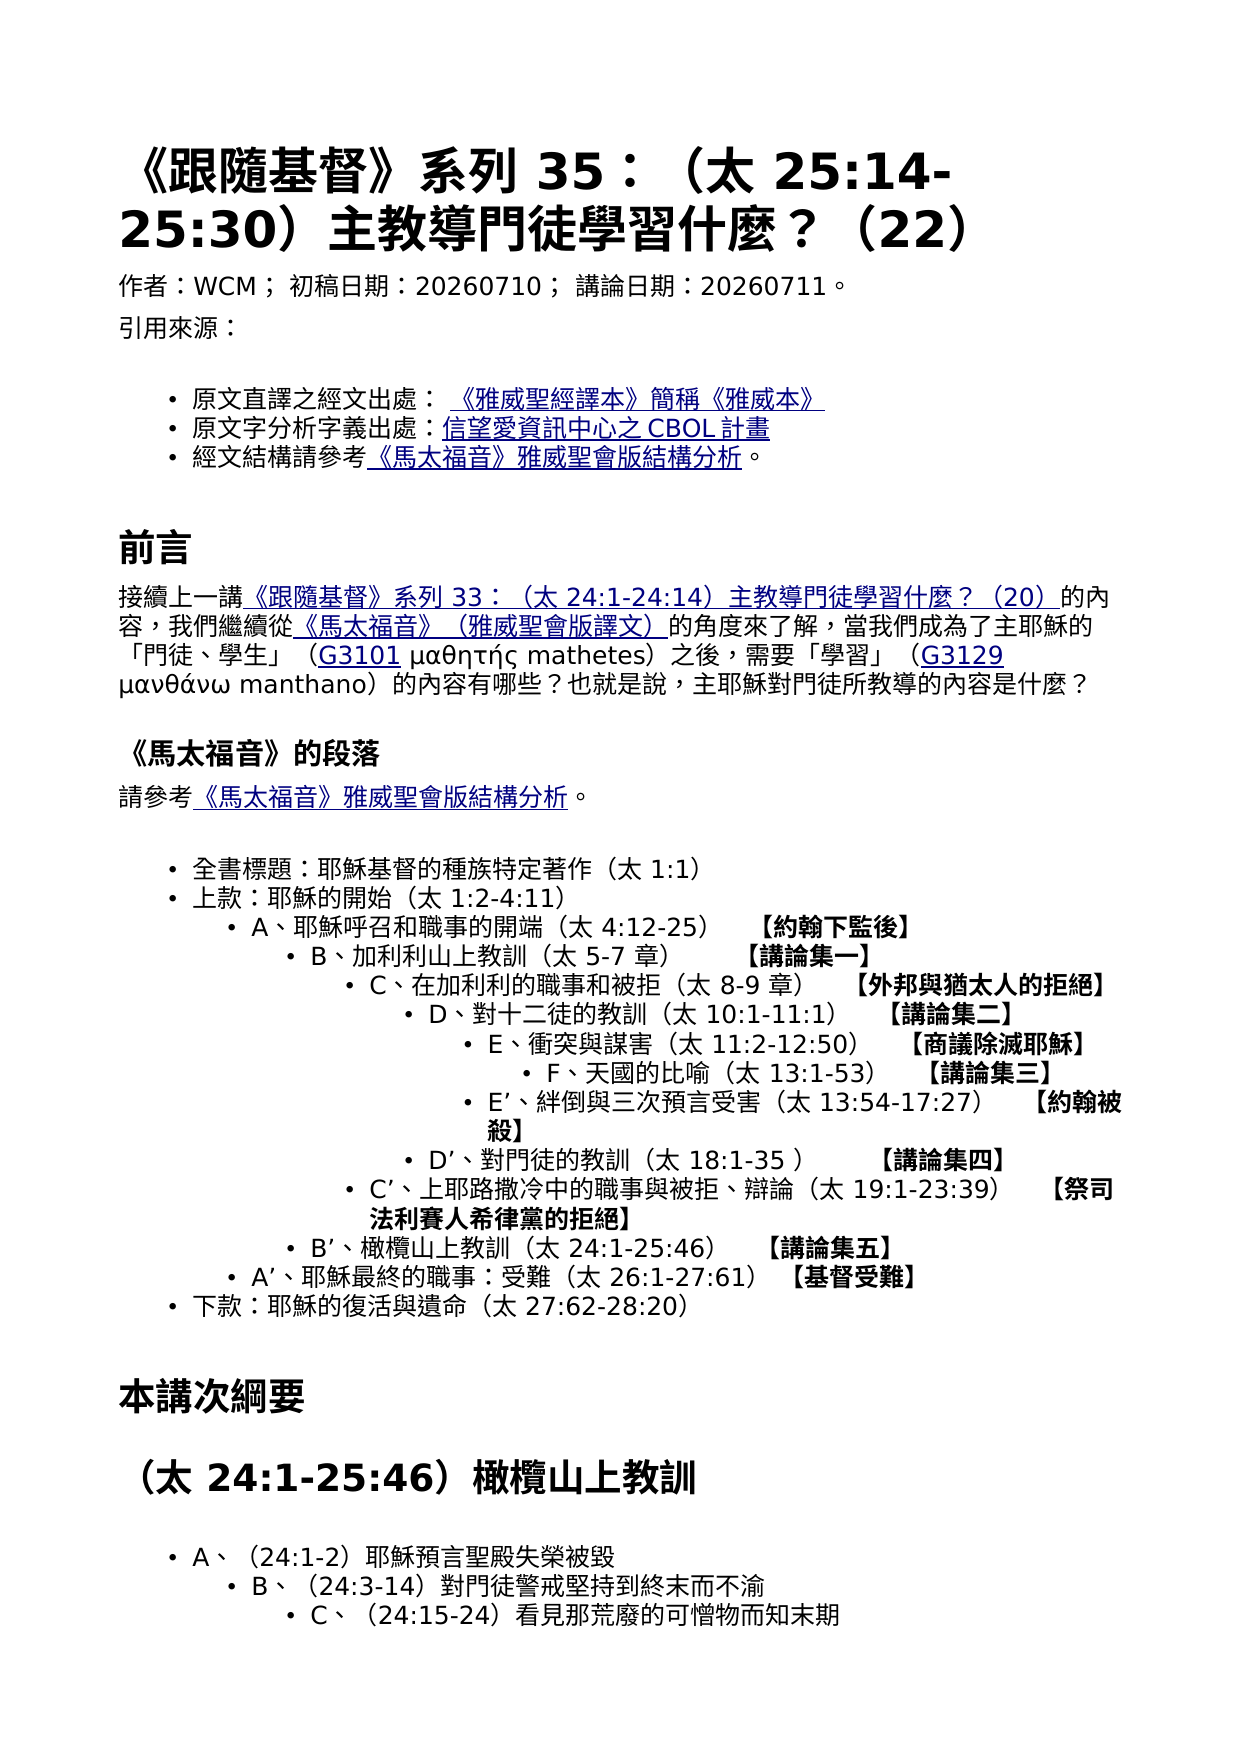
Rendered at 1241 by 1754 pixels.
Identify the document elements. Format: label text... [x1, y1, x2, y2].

list D、對十二徒的教訓（太 10:1-11:1） 【講論集二】 [413, 1001, 1122, 1030]
list 原文字分析字義出處：信望愛資訊中心之CBOL計畫 [177, 414, 1122, 443]
subtitle 本講次綱要 [118, 1376, 1122, 1419]
list A、耶穌呼召和職事的開端（太 4:12-25） 【約翰下監後】 [236, 913, 1122, 942]
list 經文結構請參考《馬太福音》雅威聖會版結構分析。 [177, 443, 1122, 472]
list C、（24:15-24）看見那荒廢的可憎物而知末期 [295, 1601, 1122, 1630]
list C’、上耶路撒冷中的職事與被拒、辯論（太 19:1-23:39） 【祭司法利賽人希律黨的拒絕】 [354, 1176, 1122, 1234]
list 原文直譯之經文出處： 《雅威聖經譯本》簡稱《雅威本》 [177, 385, 1122, 414]
list 上款：耶穌的開始（太 1:2-4:11） [177, 884, 1122, 913]
list B、（24:3-14）對門徒警戒堅持到終末而不渝 [236, 1572, 1122, 1601]
subtitle （太 24:1-25:46）橄欖山上教訓 [118, 1457, 1122, 1501]
list D’、對門徒的教訓（太 18:1-35 ） 【講論集四】 [413, 1146, 1122, 1176]
list 下款：耶穌的復活與遺命（太 27:62-28:20） [177, 1292, 1122, 1321]
text 請參考《馬太福音》雅威聖會版結構分析。 [118, 784, 1122, 813]
text 作者：WCM； 初稿日期：20260710； 講論日期：20260711。 [118, 272, 1122, 301]
subtitle 《馬太福音》的段落 [118, 737, 1122, 771]
list B’、橄欖山上教訓（太 24:1-25:46） 【講論集五】 [295, 1234, 1122, 1263]
subtitle 前言 [118, 527, 1122, 571]
text 接續上一講《跟隨基督》系列 33：（太 24:1-24:14）主教導門徒學習什麼？（20）的內容，我們繼續從《馬太福音》（雅威聖會版譯文）的角度來了解，當我們成為了主耶穌的「門徒、學生」（G3101 μαθητής mathetes）之後，需要「學習」（G3129 μανθάνω manthano）的內容有哪些？也就是說，主耶穌對門徒所教導的內容是什麼？ [118, 583, 1122, 700]
list B、加利利山上教訓（太 5-7 章） 【講論集一】 [295, 942, 1122, 971]
list E、衝突與謀害（太 11:2-12:50） 【商議除滅耶穌】 [472, 1030, 1122, 1059]
list E’、絆倒與三次預言受害（太 13:54-17:27） 【約翰被殺】 [472, 1088, 1122, 1146]
list F、天國的比喻（太 13:1-53） 【講論集三】 [531, 1059, 1122, 1088]
text 引用來源： [118, 314, 1122, 343]
list 全書標題：耶穌基督的種族特定著作（太 1:1） [177, 855, 1122, 884]
list A、（24:1-2）耶穌預言聖殿失榮被毀 [177, 1543, 1122, 1572]
subtitle 《跟隨基督》系列 35：（太 25:14-25:30）主教導門徒學習什麼？（22） [118, 143, 1122, 259]
list A’、耶穌最終的職事：受難（太 26:1-27:61） 【基督受難】 [236, 1263, 1122, 1292]
list C、在加利利的職事和被拒（太 8-9 章） 【外邦與猶太人的拒絕】 [354, 971, 1122, 1001]
